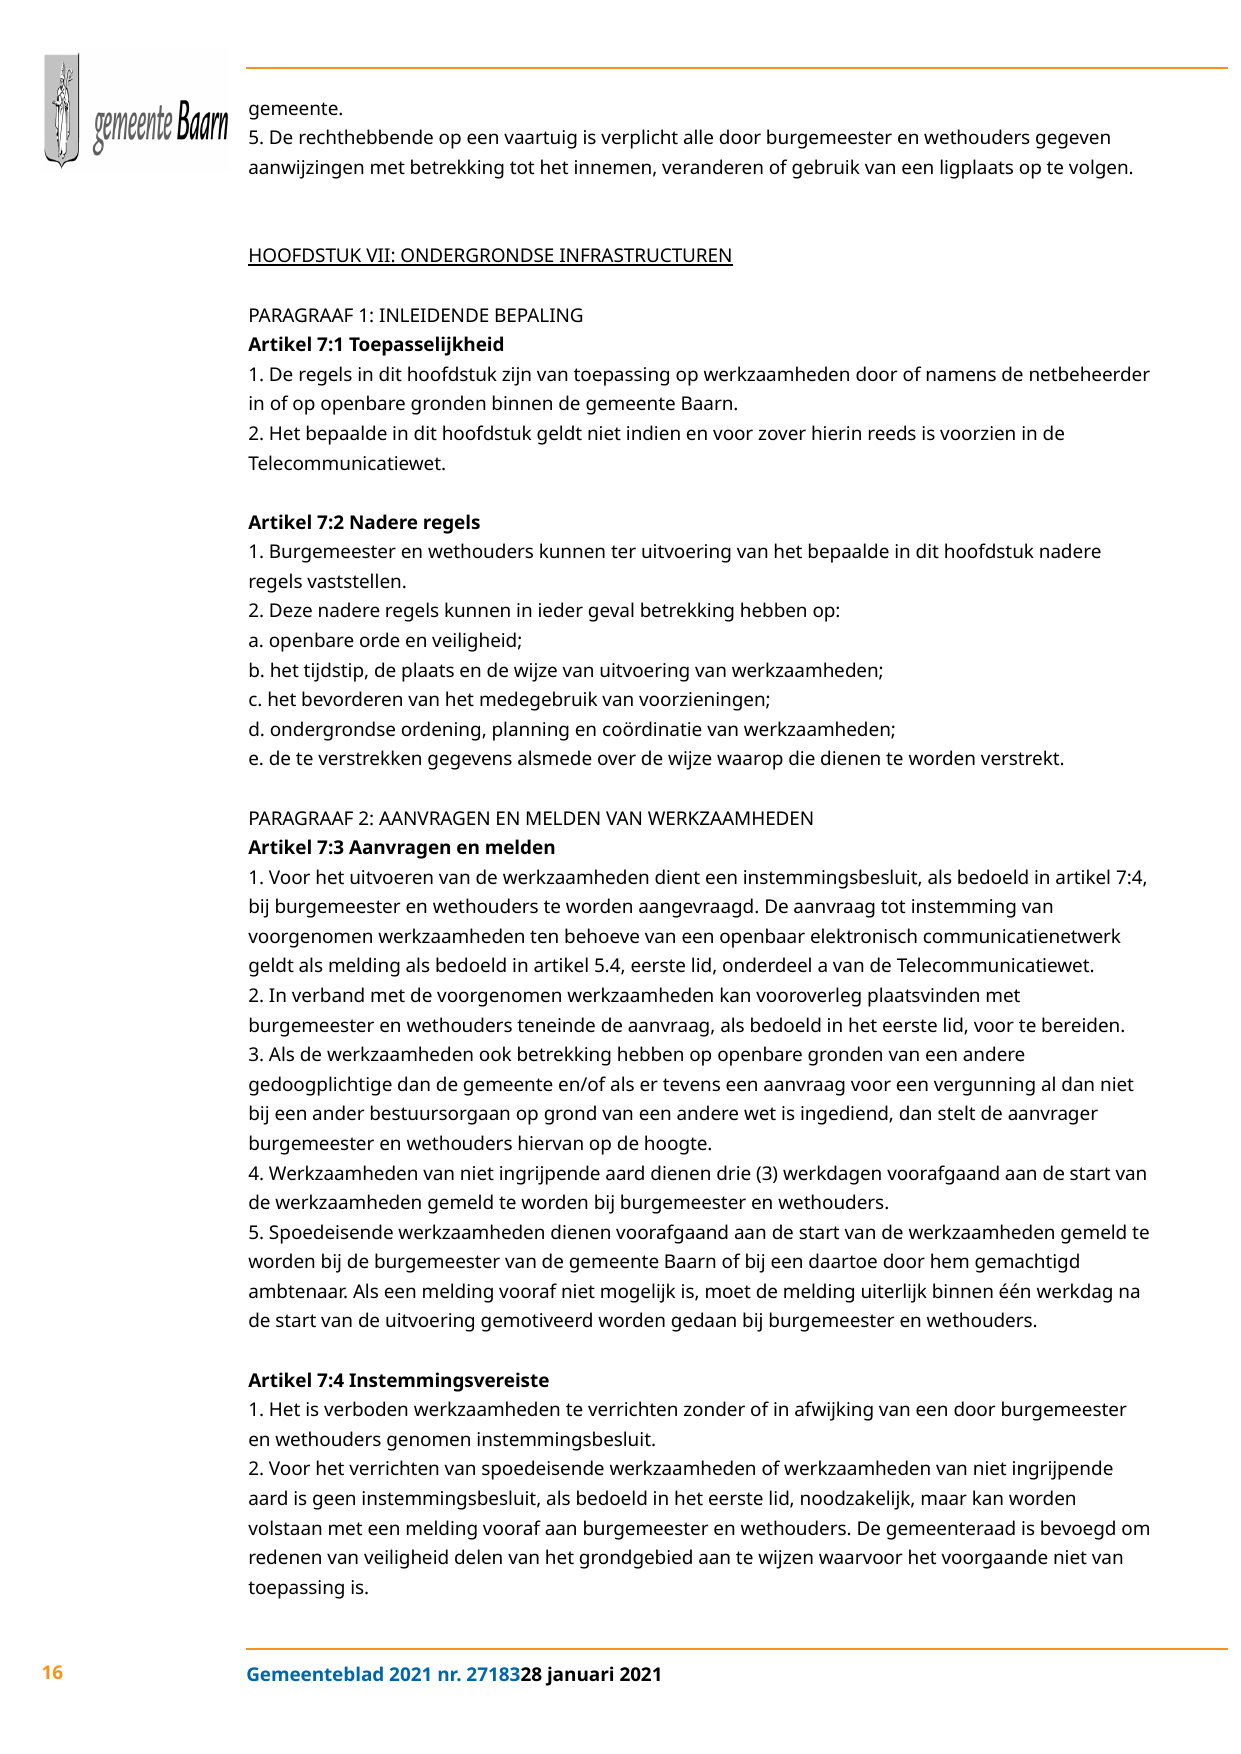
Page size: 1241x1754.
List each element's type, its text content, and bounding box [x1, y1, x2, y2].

text b. het tijdstip, de plaats en de wijze van uitvoering van werkzaamheden; [248, 657, 1152, 683]
text 1. De regels in dit hoofdstuk zijn van toepassing op werkzaamheden door of namens de netbeheerder in of op openbare gronden binnen de gemeente Baarn. [248, 361, 1152, 416]
text Artikel 7:4 Instemmingsvereiste [248, 1367, 1152, 1393]
text 2. Deze nadere regels kunnen in ieder geval betrekking hebben op: [248, 598, 1152, 623]
text 5. De rechthebbende op een vaartuig is verplicht alle door burgemeester en wethouders gegeven aanwijzingen met betrekking tot het innemen, veranderen of gebruik van een ligplaats op te volgen. [248, 124, 1152, 180]
text 2. In verband met de voorgenomen werkzaamheden kan vooroverleg plaatsvinden met burgemeester en wethouders teneinde de aanvraag, als bedoeld in het eerste lid, voor te bereiden. [248, 982, 1152, 1038]
text HOOFDSTUK VII: ONDERGRONDSE INFRASTRUCTUREN [248, 243, 1152, 268]
text 1. Burgemeester en wethouders kunnen ter uitvoering van het bepaalde in dit hoofdstuk nadere regels vaststellen. [248, 538, 1152, 594]
text gemeente. [248, 95, 1152, 121]
text Artikel 7:1 Toepasselijkheid [248, 331, 1152, 357]
text 2. Voor het verrichten van spoedeisende werkzaamheden of werkzaamheden van niet ingrijpende aard is geen instemmingsbesluit, als bedoeld in het eerste lid, noodzakelijk, maar kan worden volstaan met een melding vooraf aan burgemeester en wethouders. De gemeenteraad is bevoegd om redenen van veiligheid delen van het grondgebied aan te wijzen waarvoor het voorgaande niet van toepassing is. [248, 1456, 1152, 1600]
text a. openbare orde en veiligheid; [248, 627, 1152, 653]
text PARAGRAAF 2: AANVRAGEN EN MELDEN VAN WERKZAAMHEDEN [248, 805, 1152, 831]
text 3. Als de werkzaamheden ook betrekking hebben op openbare gronden van een andere gedoogplichtige dan de gemeente en/of als er tevens een aanvraag voor een vergunning al dan niet bij een ander bestuursorgaan op grond van een andere wet is ingediend, dan stelt de aanvrager burgemeester en wethouders hiervan op de hoogte. [248, 1041, 1152, 1156]
text PARAGRAAF 1: INLEIDENDE BEPALING [248, 302, 1152, 328]
text 2. Het bepaalde in dit hoofdstuk geldt niet indien en voor zover hierin reeds is voorzien in de Telecommunicatiewet. [248, 420, 1152, 476]
text Artikel 7:2 Nadere regels [248, 509, 1152, 535]
text 1. Het is verboden werkzaamheden te verrichten zonder of in afwijking van een door burgemeester en wethouders genomen instemmingsbesluit. [248, 1396, 1152, 1452]
text d. ondergrondse ordening, planning en coördinatie van werkzaamheden; [248, 716, 1152, 742]
text e. de te verstrekken gegevens alsmede over de wijze waarop die dienen te worden verstrekt. [248, 746, 1152, 771]
text c. het bevorderen van het medegebruik van voorzieningen; [248, 686, 1152, 712]
text Artikel 7:3 Aanvragen en melden [248, 834, 1152, 860]
text 5. Spoedeisende werkzaamheden dienen voorafgaand aan de start van de werkzaamheden gemeld te worden bij de burgemeester van de gemeente Baarn of bij een daartoe door hem gemachtigd ambtenaar. Als een melding vooraf niet mogelijk is, moet de melding uiterlijk binnen één werkdag na de start van de uitvoering gemotiveerd worden gedaan bij burgemeester en wethouders. [248, 1219, 1152, 1333]
text 1. Voor het uitvoeren van de werkzaamheden dient een instemmingsbesluit, als bedoeld in artikel 7:4, bij burgemeester en wethouders te worden aangevraagd. De aanvraag tot instemming van voorgenomen werkzaamheden ten behoeve van een openbaar elektronisch communicatienetwerk geldt als melding als bedoeld in artikel 5.4, eerste lid, onderdeel a van de Telecommunicatiewet. [248, 864, 1152, 978]
text 4. Werkzaamheden van niet ingrijpende aard dienen drie (3) werkdagen voorafgaand aan de start van de werkzaamheden gemeld te worden bij burgemeester en wethouders. [248, 1160, 1152, 1215]
picture [41, 47, 231, 172]
